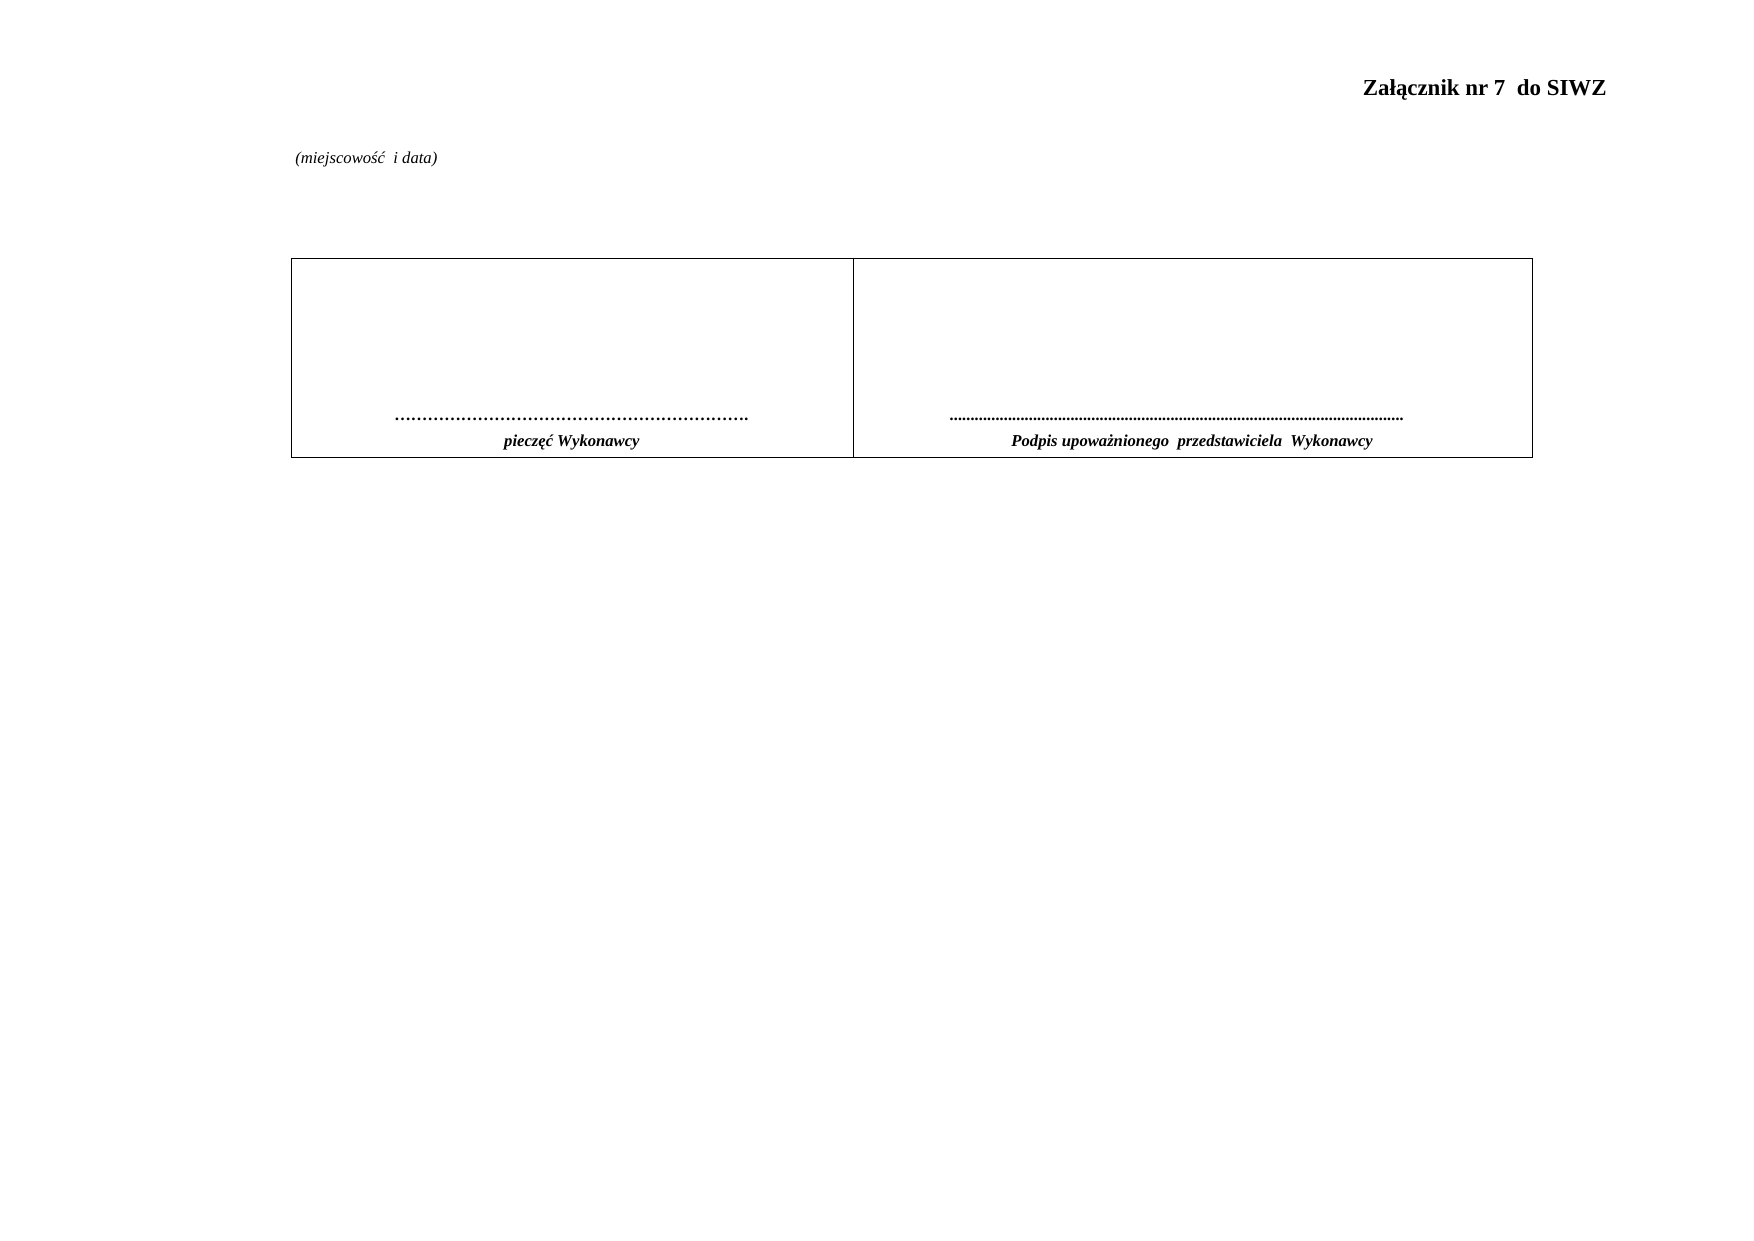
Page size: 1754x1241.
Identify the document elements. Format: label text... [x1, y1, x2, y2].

text (miejscowość i data) [221, 148, 1606, 167]
table_header ............................................................................................................. Podpis upoważnionego przedstawiciela Wykonawcy [854, 259, 1532, 457]
table_header ………………………………………………………. pieczęć Wykonawcy [292, 259, 853, 457]
